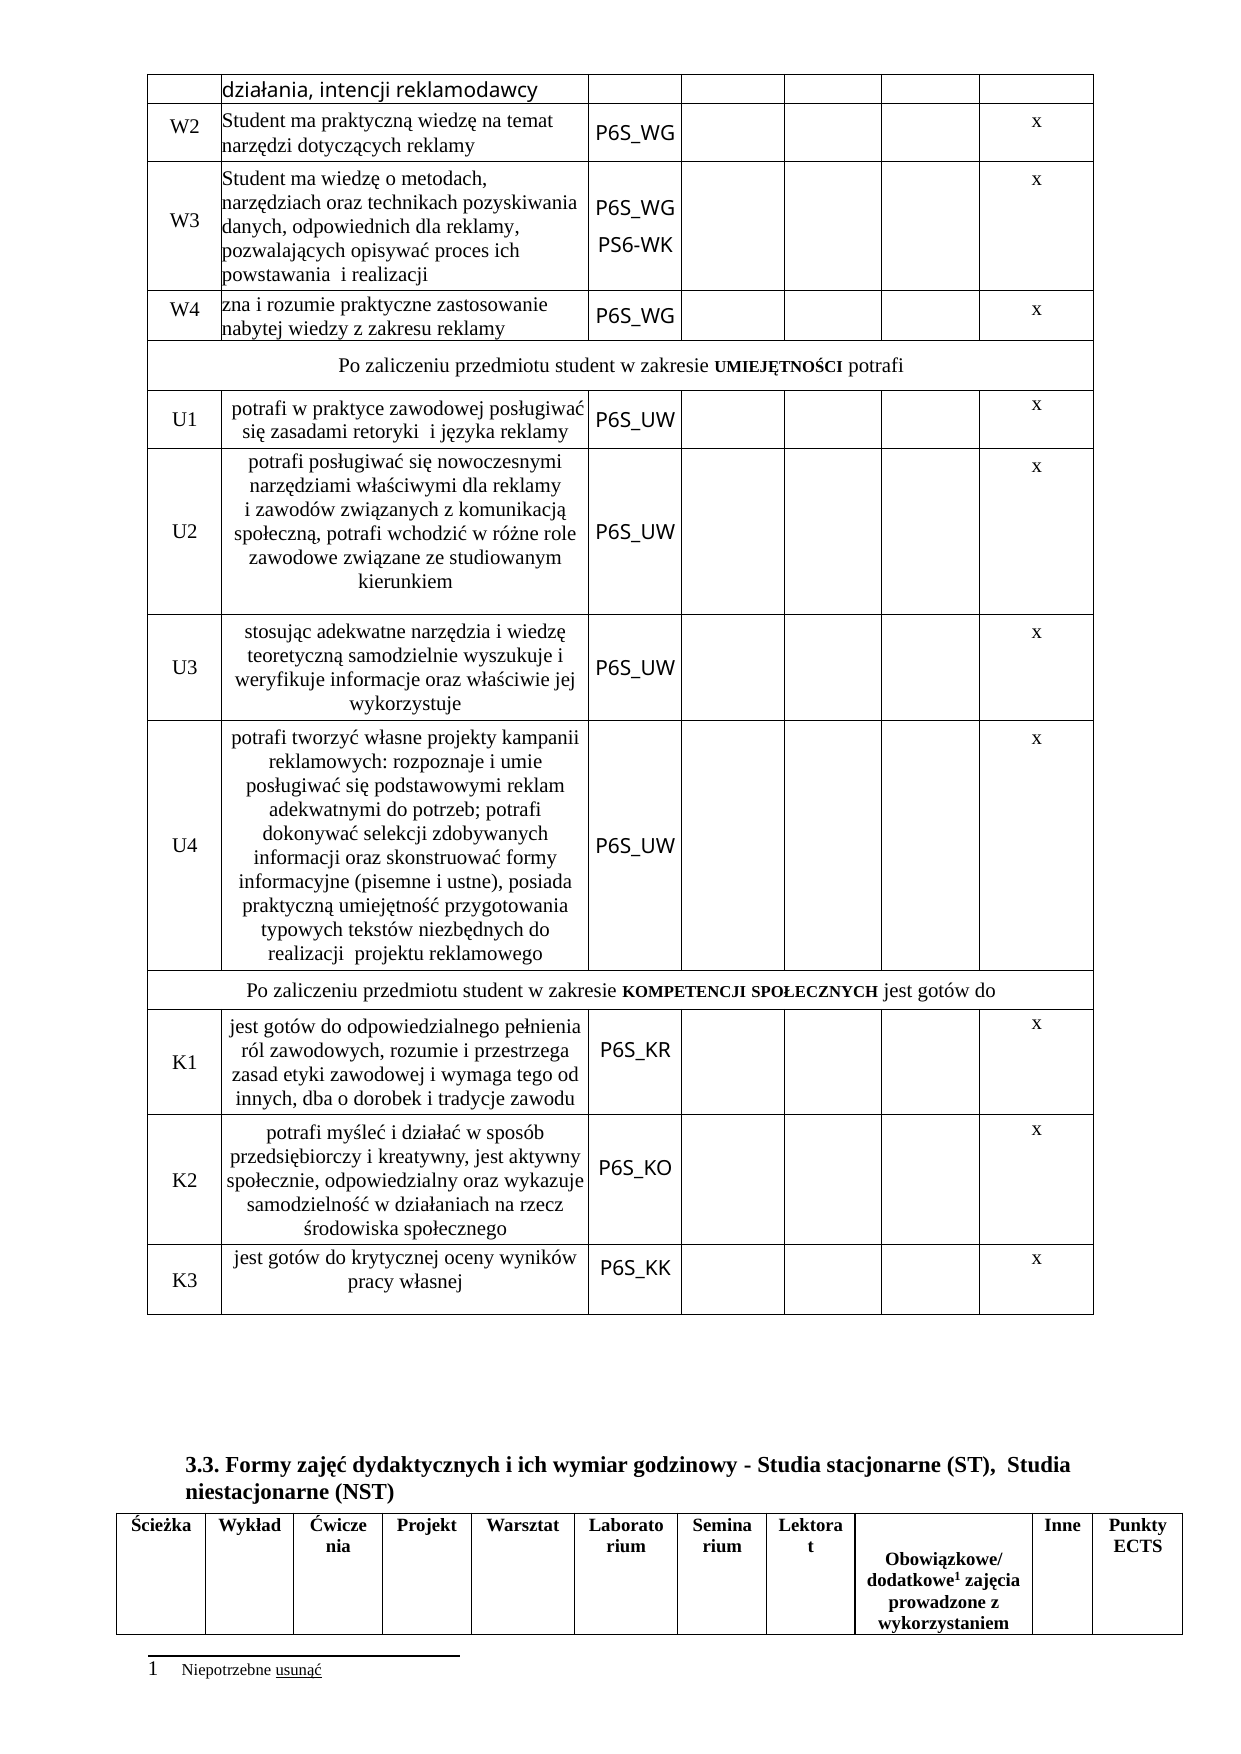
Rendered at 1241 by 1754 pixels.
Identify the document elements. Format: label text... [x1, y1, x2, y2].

table_cell [980, 75, 1093, 103]
table_cell potrafi tworzyć własne projekty kampanii reklamowych: rozpoznaje i umie posługiwać się podstawowymi reklam adekwatnymi do potrzeb; potrafi dokonywać selekcji zdobywanych informacji oraz skonstruować formy informacyjne (pisemne i ustne), posiada praktyczną umiejętność przygotowania typowych tekstów niezbędnych do realizacji projektu reklamowego [222, 721, 588, 969]
table_cell [785, 449, 881, 614]
table_cell [882, 1010, 979, 1114]
table_cell [1094, 103, 1240, 161]
table_cell [1094, 970, 1162, 1009]
table_cell W2 [148, 104, 221, 161]
table_cell [682, 721, 784, 969]
table_cell [1094, 340, 1240, 390]
table_cell [1094, 720, 1240, 969]
table_cell [882, 615, 979, 719]
table_cell x [980, 721, 1093, 969]
table_cell [785, 1115, 881, 1244]
table_cell działania, intencji reklamodawcy [222, 75, 588, 103]
table_cell [682, 104, 784, 161]
table_cell [682, 1245, 784, 1314]
table_cell x [980, 291, 1093, 339]
table_cell [785, 721, 881, 969]
table_cell Student ma wiedzę o metodach, narzędziach oraz technikach pozyskiwania danych, odpowiednich dla reklamy, pozwalających opisywać proces ich powstawania i realizacji [222, 162, 588, 290]
table_cell x [980, 1245, 1093, 1314]
table_cell [785, 75, 881, 103]
table_cell [785, 291, 881, 339]
table_cell [882, 104, 979, 161]
table_cell [785, 1245, 881, 1314]
table_cell x [980, 449, 1093, 614]
table_cell [882, 162, 979, 290]
table_cell [785, 104, 881, 161]
table_cell x [980, 104, 1093, 161]
table_cell P6S_UW [589, 391, 681, 448]
table_header Obowiązkowe/dodatkowe zajęcia prowadzone z wykorzystaniem [856, 1514, 1032, 1634]
table_cell [682, 1010, 784, 1114]
table_cell x [980, 1010, 1093, 1114]
table_cell x [980, 615, 1093, 719]
table_cell U4 [148, 721, 221, 969]
table_header Warsztat [472, 1514, 574, 1634]
table_cell [1163, 970, 1240, 1009]
table_cell Po zaliczeniu przedmiotu student w zakresie kompetencji społecznych jest gotów do [148, 971, 1093, 1009]
table_cell [882, 721, 979, 969]
table_header Lektorat [767, 1514, 854, 1634]
table_cell [785, 391, 881, 448]
table_cell P6S_KO [589, 1115, 681, 1244]
table_cell [682, 391, 784, 448]
table_header Laboratorium [575, 1514, 677, 1634]
table_cell [682, 162, 784, 290]
table_header Seminarium [678, 1514, 766, 1634]
table_cell potrafi posługiwać się nowoczesnymi narzędziami właściwymi dla reklamy i zawodów związanych z komunikacją społeczną, potrafi wchodzić w różne role zawodowe związane ze studiowanym kierunkiem [222, 449, 588, 614]
table_cell potrafi w praktyce zawodowej posługiwać się zasadami retoryki i języka reklamy [222, 391, 588, 448]
table_cell [785, 162, 881, 290]
table_cell [1094, 1244, 1240, 1314]
table_cell [1094, 614, 1240, 719]
table_cell [1094, 1009, 1240, 1114]
table_cell x [980, 1115, 1093, 1244]
table_cell [882, 449, 979, 614]
table_cell [1094, 1114, 1240, 1244]
table_cell zna i rozumie praktyczne zastosowanie nabytej wiedzy z zakresu reklamy [222, 291, 588, 339]
table_cell P6S_WG [589, 291, 681, 339]
table_cell [882, 291, 979, 339]
table_cell Po zaliczeniu przedmiotu student w zakresie umiejętności potrafi [148, 341, 1093, 390]
table_cell P6S_UW [589, 449, 681, 614]
table_cell U1 [148, 391, 221, 448]
table_cell P6S_UW [589, 615, 681, 719]
table_cell [1094, 74, 1240, 103]
table_cell W4 [148, 291, 221, 339]
table_cell [1094, 161, 1240, 290]
table_cell P6S_KR [589, 1010, 681, 1114]
table_header Wykład [206, 1514, 293, 1634]
table_cell U2 [148, 449, 221, 614]
table_cell [882, 391, 979, 448]
table_cell [785, 1010, 881, 1114]
table_cell [785, 615, 881, 719]
table_cell x [980, 391, 1093, 448]
table_header Ścieżka [117, 1514, 205, 1634]
table_cell [682, 291, 784, 339]
table_cell jest gotów do odpowiedzialnego pełnienia ról zawodowych, rozumie i przestrzega zasad etyki zawodowej i wymaga tego od innych, dba o dorobek i tradycje zawodu [222, 1010, 588, 1114]
text 3.3. Formy zajęć dydaktycznych i ich wymiar godzinowy - Studia stacjonarne (ST), Studia niestacjonarne (NST) [185, 1451, 1092, 1504]
table_cell K1 [148, 1010, 221, 1114]
table_cell [1094, 448, 1240, 614]
table_header Punkty ECTS [1093, 1514, 1182, 1634]
table_header Ćwiczenia [294, 1514, 382, 1634]
table_cell [148, 75, 221, 103]
table_cell P6S_UW [589, 721, 681, 969]
table_header Inne [1033, 1514, 1092, 1634]
table_header Projekt [383, 1514, 471, 1634]
table_cell P6S_WG [589, 104, 681, 161]
table_cell stosując adekwatne narzędzia i wiedzę teoretyczną samodzielnie wyszukuje i weryfikuje informacje oraz właściwie jej wykorzystuje [222, 615, 588, 719]
table_cell K3 [148, 1245, 221, 1314]
table_cell potrafi myśleć i działać w sposób przedsiębiorczy i kreatywny, jest aktywny społecznie, odpowiedzialny oraz wykazuje samodzielność w działaniach na rzecz środowiska społecznego [222, 1115, 588, 1244]
table_cell [1094, 290, 1240, 339]
table_cell [1094, 390, 1240, 448]
table_cell [589, 75, 681, 103]
table_cell [682, 449, 784, 614]
table_cell P6S_WG PS6-WK [589, 162, 681, 290]
table_cell [682, 75, 784, 103]
table_cell [882, 1245, 979, 1314]
table_cell [882, 1115, 979, 1244]
table_cell x [980, 162, 1093, 290]
table_cell P6S_KK [589, 1245, 681, 1314]
table_cell [882, 75, 979, 103]
table_cell K2 [148, 1115, 221, 1244]
table_cell W3 [148, 162, 221, 290]
table_cell [682, 615, 784, 719]
table_cell [682, 1115, 784, 1244]
table_cell U3 [148, 615, 221, 719]
table_cell jest gotów do krytycznej oceny wyników pracy własnej [222, 1245, 588, 1314]
table_cell Student ma praktyczną wiedzę na temat narzędzi dotyczących reklamy [222, 104, 588, 161]
